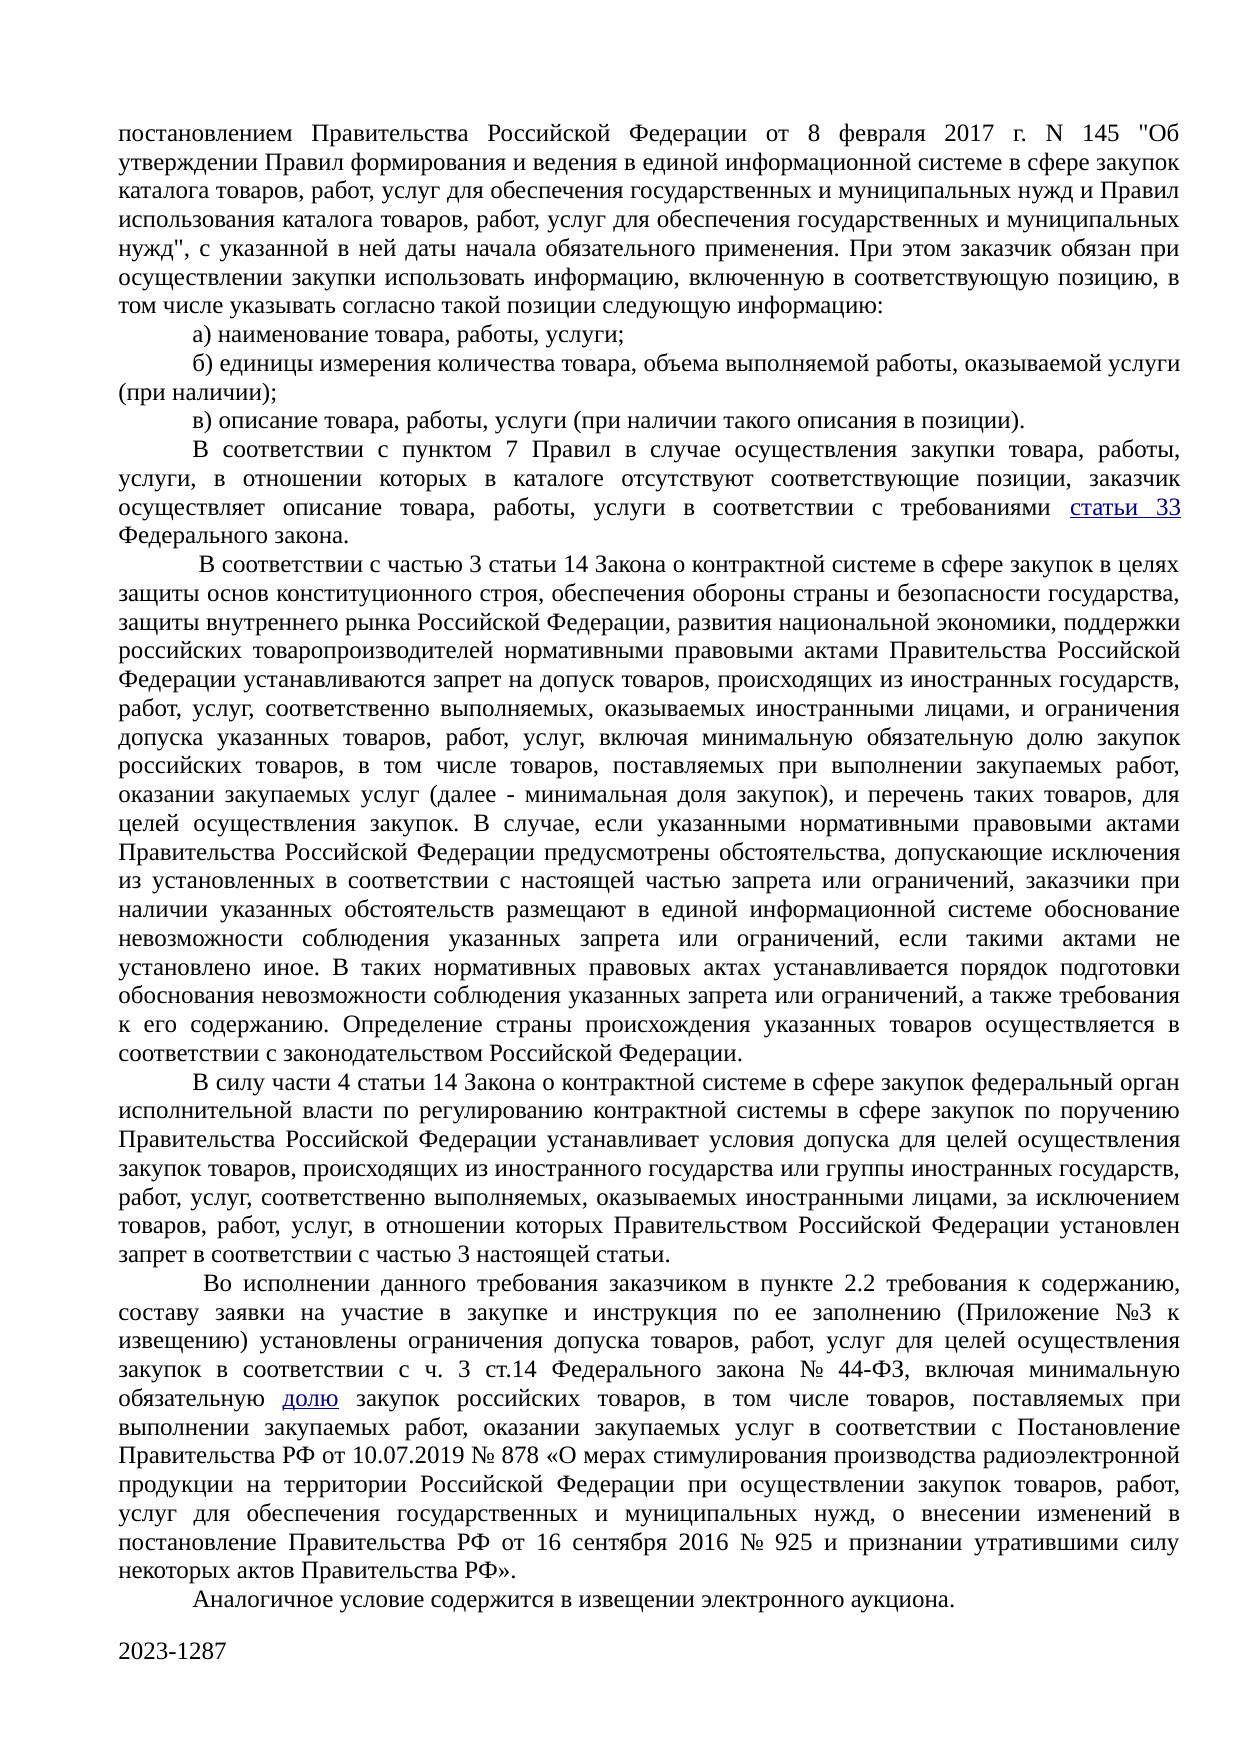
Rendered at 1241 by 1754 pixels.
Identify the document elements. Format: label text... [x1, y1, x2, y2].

text Во исполнении данного требования заказчиком в пункте 2.2 требования к содержанию, составу заявки на участие в закупке и инструкция по ее заполнению (Приложение №3 к извещению) установлены ограничения допуска товаров, работ, услуг для целей осуществления закупок в соответствии с ч. 3 ст.14 Федерального закона № 44-ФЗ, включая минимальную обязательную долю закупок российских товаров, в том числе товаров, поставляемых при выполнении закупаемых работ, оказании закупаемых услуг в соответствии с Постановление Правительства РФ от 10.07.2019 № 878 «О мерах стимулирования производства радиоэлектронной продукции на территории Российской Федерации при осуществлении закупок товаров, работ, услуг для обеспечения государственных и муниципальных нужд, о внесении изменений в постановление Правительства РФ от 16 сентября 2016 № 925 и признании утратившими силу некоторых актов Правительства РФ». [118, 1268, 1181, 1584]
text В соответствии с частью 3 статьи 14 Закона о контрактной системе в сфере закупок в целях защиты основ конституционного строя, обеспечения обороны страны и безопасности государства, защиты внутреннего рынка Российской Федерации, развития национальной экономики, поддержки российских товаропроизводителей нормативными правовыми актами Правительства Российской Федерации устанавливаются запрет на допуск товаров, происходящих из иностранных государств, работ, услуг, соответственно выполняемых, оказываемых иностранными лицами, и ограничения допуска указанных товаров, работ, услуг, включая минимальную обязательную долю закупок российских товаров, в том числе товаров, поставляемых при выполнении закупаемых работ, оказании закупаемых услуг (далее - минимальная доля закупок), и перечень таких товаров, для целей осуществления закупок. В случае, если указанными нормативными правовыми актами Правительства Российской Федерации предусмотрены обстоятельства, допускающие исключения из установленных в соответствии с настоящей частью запрета или ограничений, заказчики при наличии указанных обстоятельств размещают в единой информационной системе обоснование невозможности соблюдения указанных запрета или ограничений, если такими актами не установлено иное. В таких нормативных правовых актах устанавливается порядок подготовки обоснования невозможности соблюдения указанных запрета или ограничений, а также требования к его содержанию. Определение страны происхождения указанных товаров осуществляется в соответствии с законодательством Российской Федерации. [118, 549, 1181, 1067]
text б) единицы измерения количества товара, объема выполняемой работы, оказываемой услуги (при наличии); [118, 348, 1181, 406]
text в) описание товара, работы, услуги (при наличии такого описания в позиции). [118, 406, 1181, 434]
text В соответствии с пунктом 7 Правил в случае осуществления закупки товара, работы, услуги, в отношении которых в каталоге отсутствуют соответствующие позиции, заказчик осуществляет описание товара, работы, услуги в соответствии с требованиями статьи 33 Федерального закона. [118, 434, 1181, 549]
text постановлением Правительства Российской Федерации от 8 февраля 2017 г. N 145 "Об утверждении Правил формирования и ведения в единой информационной системе в сфере закупок каталога товаров, работ, услуг для обеспечения государственных и муниципальных нужд и Правил использования каталога товаров, работ, услуг для обеспечения государственных и муниципальных нужд", с указанной в ней даты начала обязательного применения. При этом заказчик обязан при осуществлении закупки использовать информацию, включенную в соответствующую позицию, в том числе указывать согласно такой позиции следующую информацию: [118, 118, 1181, 319]
text В силу части 4 статьи 14 Закона о контрактной системе в сфере закупок федеральный орган исполнительной власти по регулированию контрактной системы в сфере закупок по поручению Правительства Российской Федерации устанавливает условия допуска для целей осуществления закупок товаров, происходящих из иностранного государства или группы иностранных государств, работ, услуг, соответственно выполняемых, оказываемых иностранными лицами, за исключением товаров, работ, услуг, в отношении которых Правительством Российской Федерации установлен запрет в соответствии с частью 3 настоящей статьи. [118, 1067, 1181, 1268]
text Аналогичное условие содержится в извещении электронного аукциона. [118, 1584, 1181, 1613]
text а) наименование товара, работы, услуги; [118, 319, 1181, 348]
